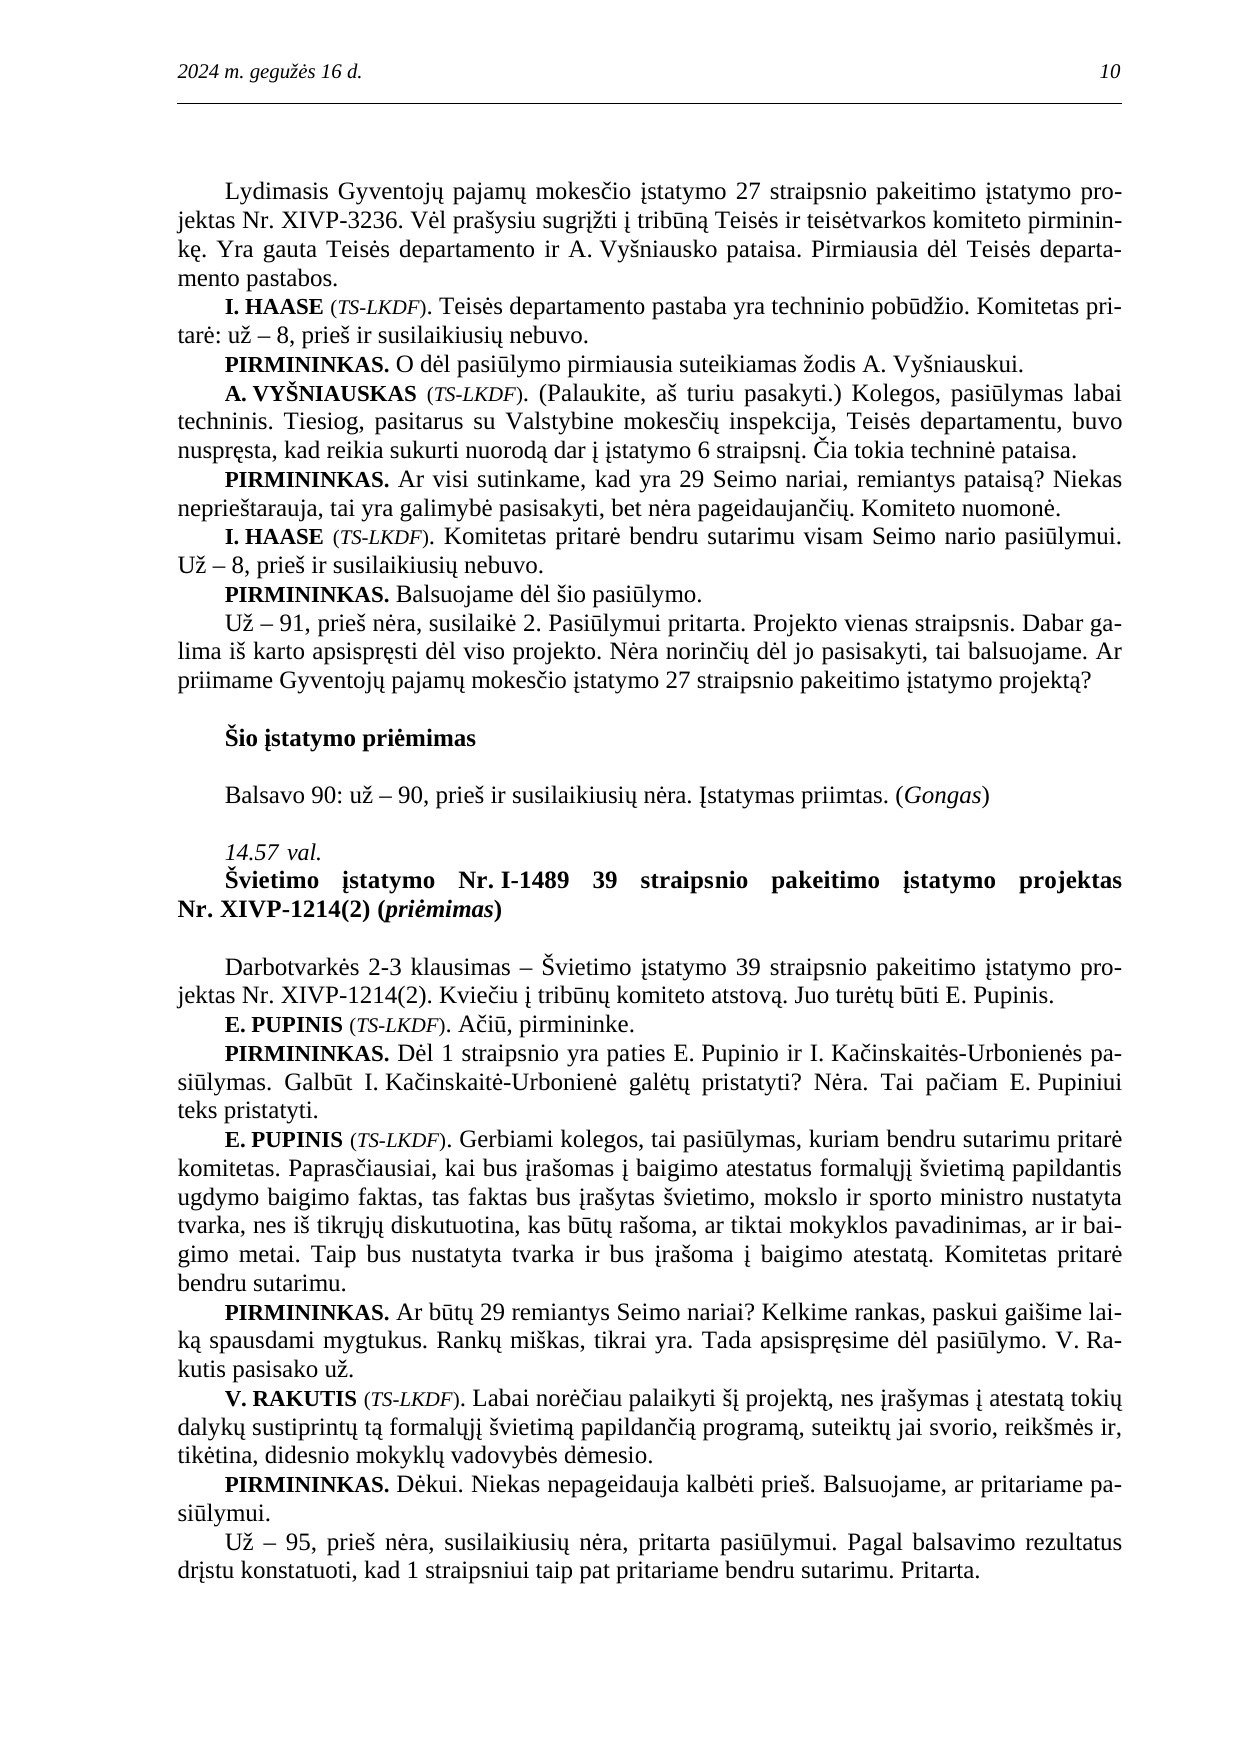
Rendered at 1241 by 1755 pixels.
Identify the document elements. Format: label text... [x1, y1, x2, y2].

text PIRMININKAS. Ar vi­si su­tin­ka­me, kad yra 29 Sei­mo na­riai, re­mian­tys pa­tai­są? Nie­kas ne­pri­eš­ta­rau­ja, tai yra ga­li­my­bė pa­si­sa­ky­ti, bet nė­ra pa­gei­dau­jan­čių. Ko­mi­te­to nuo­mo­nė. [177, 464, 1122, 521]
text PIRMININKAS. Bal­suo­ja­me dėl šio pa­siū­ly­mo. [177, 579, 1122, 608]
text V. RAKUTIS (TS-LKDF). La­bai no­rė­čiau pa­lai­ky­ti šį pro­jek­tą, nes įra­šy­mas į ates­ta­tą to­kių da­ly­kų su­stip­rin­tų tą for­ma­lų­jį švie­ti­mą pa­pil­dan­čią pro­gra­mą, su­teik­tų jai svo­rio, reikš­mės ir, ti­kė­ti­na, di­des­nio mo­kyk­lų va­do­vy­bės dė­me­sio. [177, 1383, 1122, 1469]
text Už – 91, prieš nė­ra, su­si­lai­kė 2. Pa­siū­ly­mui pri­tar­ta. Pro­jek­to vie­nas straips­nis. Da­bar ga­li­ma iš kar­to ap­si­spręs­ti dėl vi­so pro­jek­to. Nė­ra no­rin­čių dėl jo pa­si­sa­ky­ti, tai bal­suo­ja­me. Ar pri­ima­me Gy­ven­to­jų pa­ja­mų mo­kes­čio įsta­ty­mo 27 straips­nio pa­kei­ti­mo įsta­ty­mo pro­jek­tą? [177, 608, 1122, 694]
text PIRMININKAS. Ar bū­tų 29 re­mian­tys Sei­mo na­riai? Kel­ki­me ran­kas, pas­kui gai­ši­me lai­ką spaus­da­mi myg­tu­kus. Ran­kų miš­kas, tik­rai yra. Ta­da ap­si­sprę­si­me dėl pa­siū­ly­mo. V. Ra­ku­tis pa­si­sa­ko už. [177, 1297, 1122, 1383]
text I. HAASE (TS-LKDF). Tei­sės de­par­ta­men­to pa­sta­ba yra tech­ni­nio po­bū­džio. Ko­mi­te­tas pri­ta­rė: už – 8, prieš ir su­si­lai­kiu­sių ne­bu­vo. [177, 291, 1122, 349]
text E. PUPINIS (TS-LKDF). Ačiū, pir­mi­nin­ke. [177, 1009, 1122, 1038]
text E. PUPINIS (TS-LKDF). Ger­bia­mi ko­le­gos, tai pa­siū­ly­mas, ku­riam ben­dru su­ta­ri­mu pri­ta­rė ko­mi­te­tas. Pa­pras­čiau­siai, kai bus įra­šo­mas į bai­gi­mo ates­ta­tus for­ma­lų­jį švie­ti­mą pa­pil­dan­tis ug­dy­mo bai­gi­mo fak­tas, tas fak­tas bus įra­šy­tas švie­ti­mo, moks­lo ir spor­to mi­nist­ro nu­sta­ty­ta tvar­ka, nes iš tik­rų­jų dis­ku­tuo­ti­na, kas bū­tų ra­šo­ma, ar tik­tai mo­kyk­los pa­va­di­ni­mas, ar ir bai­gi­mo me­tai. Taip bus nu­sta­ty­ta tvar­ka ir bus įra­šo­ma į bai­gi­mo ates­ta­tą. Ko­mi­te­tas pri­ta­rė ben­dru su­ta­ri­mu. [177, 1124, 1122, 1297]
text Už – 95, prieš nė­ra, su­si­lai­kiu­sių nė­ra, pri­tar­ta pa­siū­ly­mui. Pa­gal bal­sa­vi­mo re­zul­ta­tus drįs­tu kon­sta­tuo­ti, kad 1 straips­niui taip pat pri­ta­ria­me ben­dru su­ta­ri­mu. Pri­tar­ta. [177, 1527, 1122, 1584]
text 14.57 val. [224, 838, 1122, 865]
text A. VYŠNIAUSKAS (TS-LKDF). (Pa­lau­ki­te, aš tu­riu pa­sa­ky­ti.) Ko­le­gos, pa­siū­ly­mas la­bai tech­ni­nis. Tie­siog, pa­si­ta­rus su Vals­ty­bi­ne mo­kes­čių ins­pek­ci­ja, Tei­sės de­par­ta­men­tu, bu­vo nu­spręs­ta, kad rei­kia su­kur­ti nuo­ro­dą dar į įsta­ty­mo 6 straips­nį. Čia to­kia tech­ni­nė pa­tai­sa. [177, 378, 1122, 464]
text PIRMININKAS. Dėl 1 straips­nio yra pa­ties E. Pu­pi­nio ir I. Ka­čins­kai­tės-Ur­bo­nie­nės pa­siū­ly­mas. Gal­būt I. Ka­čins­kai­tė-Ur­bo­nie­nė ga­lė­tų pri­sta­ty­ti? Nė­ra. Tai pa­čiam E. Pu­pi­niui teks pri­sta­ty­ti. [177, 1038, 1122, 1124]
text PIRMININKAS. Dė­kui. Nie­kas ne­pa­gei­dau­ja kal­bė­ti prieš. Bal­suo­ja­me, ar pri­ta­ria­me pa­siū­ly­mui. [177, 1469, 1122, 1527]
text Dar­bo­tvarkės 2-3 klau­si­mas – Švie­ti­mo įsta­ty­mo 39 straips­nio pa­kei­ti­mo įsta­ty­mo pro­jek­tas Nr. XIVP-1214(2). Kvie­čiu į tri­bū­nų ko­mi­te­to at­sto­vą. Juo tu­rė­tų bū­ti E. Pu­pi­nis. [177, 952, 1122, 1009]
text I. HAASE (TS-LKDF). Ko­mi­te­tas pri­ta­rė ben­dru su­ta­ri­mu vi­sam Sei­mo na­rio pa­siū­ly­mui. Už – 8, prieš ir su­si­lai­kiu­sių ne­bu­vo. [177, 521, 1122, 579]
text Švie­ti­mo įsta­ty­mo Nr. I-1489 39 straips­nio pa­kei­ti­mo įsta­ty­mo pro­jek­tas Nr. XIVP-1214(2) (pri­ėmi­mas) [177, 865, 1122, 923]
text Šio įsta­ty­mo pri­ėmi­mas [177, 723, 1122, 751]
text Ly­di­ma­sis Gy­ven­to­jų pa­ja­mų mo­kes­čio įsta­ty­mo 27 straips­nio pa­kei­ti­mo įsta­ty­mo pro­jek­tas Nr. XIVP-3236. Vėl pra­šy­siu su­grįž­ti į tri­bū­ną Tei­sės ir tei­sėt­var­kos ko­mi­te­to pir­mi­nin­kę. Yra gau­ta Tei­sės de­par­ta­men­to ir A. Vyš­niaus­ko pa­tai­sa. Pir­miau­sia dėl Tei­sės de­par­ta­men­to pa­sta­bos. [177, 176, 1122, 291]
text PIRMININKAS. O dėl pa­siū­ly­mo pir­miau­sia su­tei­kia­mas žo­dis A. Vyš­niaus­kui. [177, 349, 1122, 378]
text Bal­sa­vo 90: už – 90, prieš ir su­si­lai­kiu­sių nė­ra. Įsta­ty­mas pri­im­tas. (Gon­gas) [177, 780, 1122, 809]
